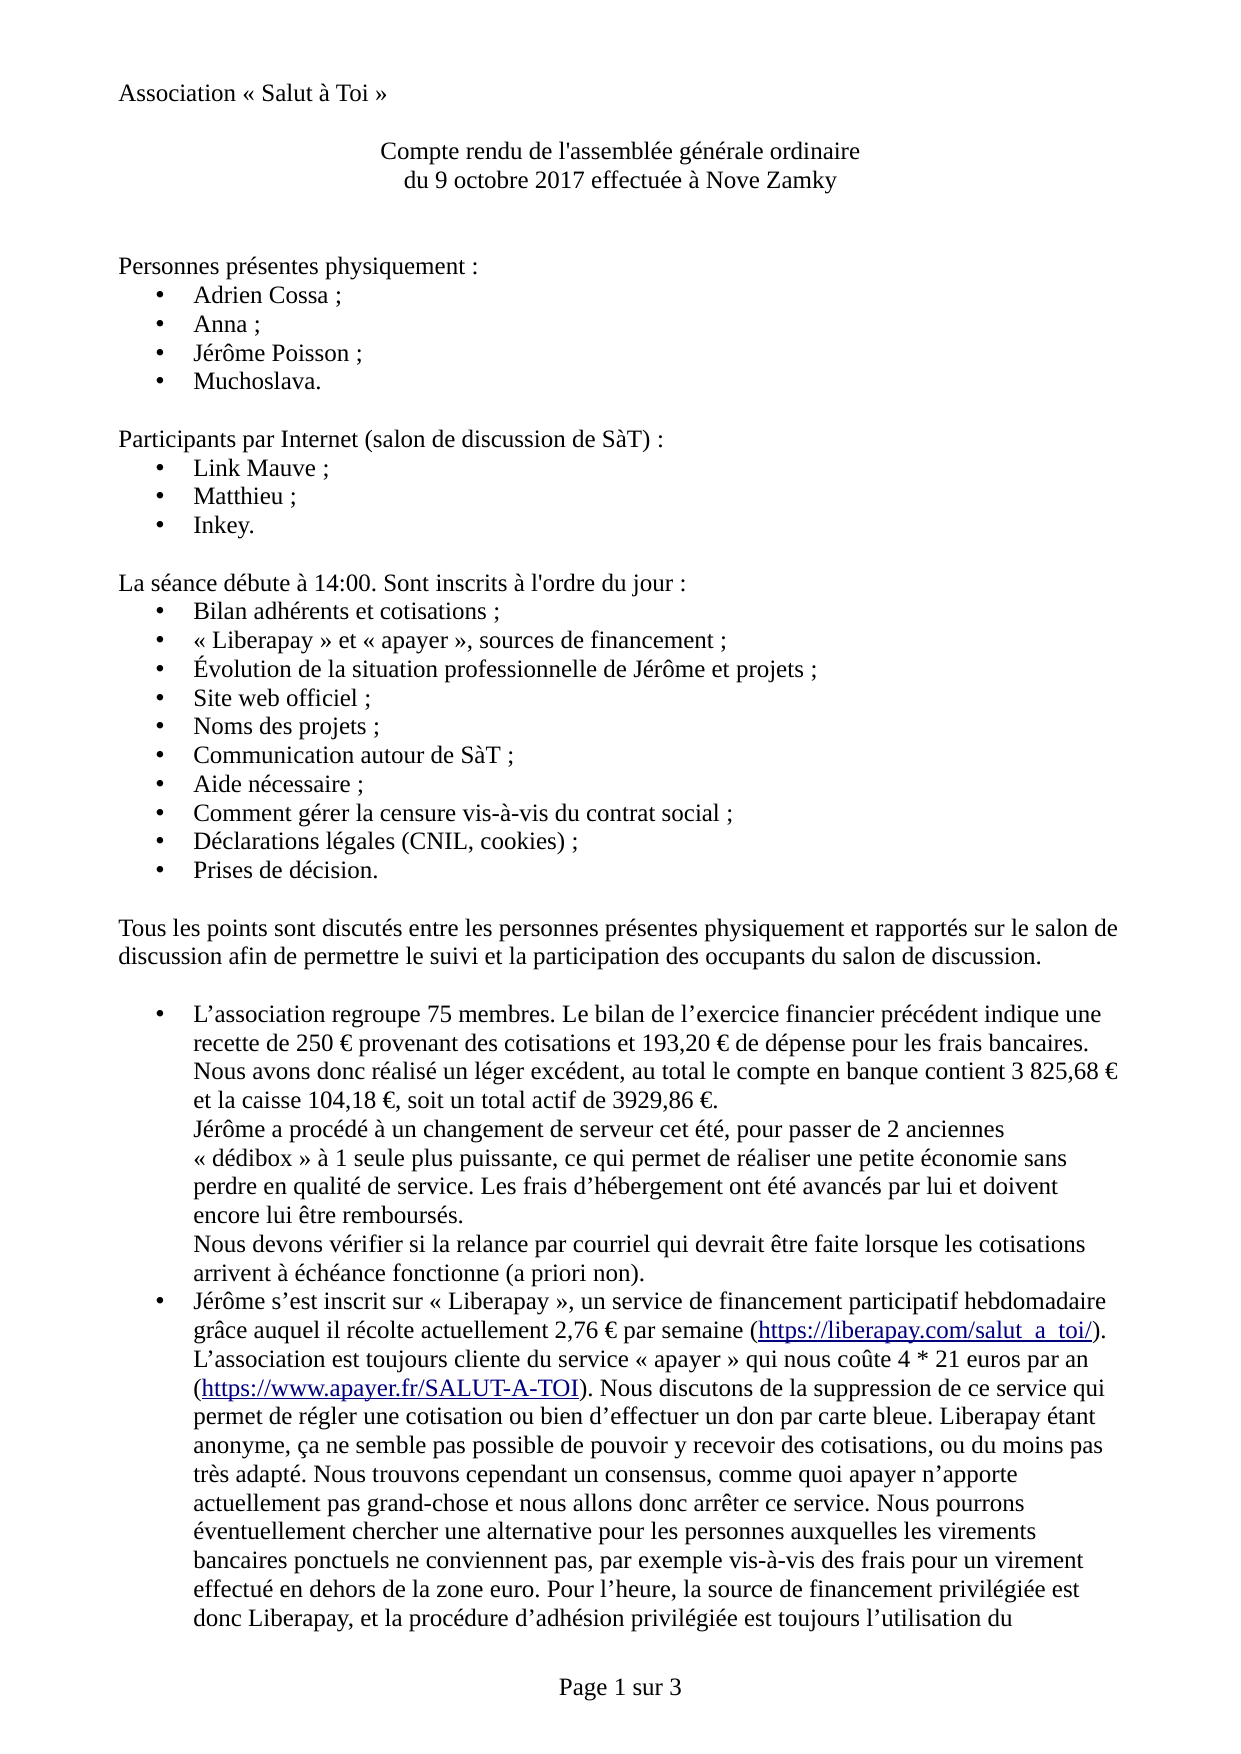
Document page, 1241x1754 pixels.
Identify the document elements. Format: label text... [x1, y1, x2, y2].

list Évolution de la situation professionnelle de Jérôme et projets ; [156, 654, 1122, 683]
list Jérôme s’est inscrit sur « Liberapay », un service de financement participatif hebdomadaire grâce auquel il récolte actuellement 2,76 € par semaine (https://liberapay.com/salut_a_toi/). L’association est toujours cliente du service « apayer » qui nous coûte 4 * 21 euros par an (https://www.apayer.fr/SALUT-A-TOI). Nous discutons de la suppression de ce service qui permet de régler une cotisation ou bien d’effectuer un don par carte bleue. Liberapay étant anonyme, ça ne semble pas possible de pouvoir y recevoir des cotisations, ou du moins pas très adapté. Nous trouvons cependant un consensus, comme quoi apayer n’apporte actuellement pas grand-chose et nous allons donc arrêter ce service. Nous pourrons éventuellement chercher une alternative pour les personnes auxquelles les virements bancaires ponctuels ne conviennent pas, par exemple vis-à-vis des frais pour un virement effectué en dehors de la zone euro. Pour l’heure, la source de financement privilégiée est donc Liberapay, et la procédure d’adhésion privilégiée est toujours l’utilisation du [156, 1286, 1122, 1631]
list Site web officiel ; [156, 683, 1122, 711]
text Participants par Internet (salon de discussion de SàT) : [118, 424, 1122, 453]
list Adrien Cossa ; [156, 280, 1122, 309]
list Communication autour de SàT ; [156, 740, 1122, 769]
text Tous les points sont discutés entre les personnes présentes physiquement et rapportés sur le salon de discussion afin de permettre le suivi et la participation des occupants du salon de discussion. [118, 913, 1122, 970]
list Aide nécessaire ; [156, 769, 1122, 798]
list L’association regroupe 75 membres. Le bilan de l’exercice financier précédent indique une recette de 250 € provenant des cotisations et 193,20 € de dépense pour les frais bancaires. Nous avons donc réalisé un léger excédent, au total le compte en banque contient 3 825,68 € et la caisse 104,18 €, soit un total actif de 3929,86 €. [156, 999, 1122, 1114]
list Nous devons vérifier si la relance par courriel qui devrait être faite lorsque les cotisations arrivent à échéance fonctionne (a priori non). [156, 1229, 1122, 1286]
list « Liberapay » et « apayer », sources de financement ; [156, 625, 1122, 654]
text La séance débute à 14:00. Sont inscrits à l'ordre du jour : [118, 568, 1122, 596]
list Déclarations légales (CNIL, cookies) ; [156, 826, 1122, 855]
list Inkey. [156, 510, 1122, 539]
list Noms des projets ; [156, 711, 1122, 740]
list Bilan adhérents et cotisations ; [156, 596, 1122, 625]
list Muchoslava. [156, 366, 1122, 395]
list Comment gérer la censure vis-à-vis du contrat social ; [156, 798, 1122, 826]
list Matthieu ; [156, 481, 1122, 510]
text du 9 octobre 2017 effectuée à Nove Zamky [118, 165, 1122, 194]
list Jérôme Poisson ; [156, 338, 1122, 366]
list Anna ; [156, 309, 1122, 338]
text Compte rendu de l'assemblée générale ordinaire [118, 136, 1122, 165]
text Personnes présentes physiquement : [118, 251, 1122, 280]
list Link Mauve ; [156, 453, 1122, 481]
list Prises de décision. [156, 855, 1122, 884]
list Jérôme a procédé à un changement de serveur cet été, pour passer de 2 anciennes « dédibox » à 1 seule plus puissante, ce qui permet de réaliser une petite économie sans perdre en qualité de service. Les frais d’hébergement ont été avancés par lui et doivent encore lui être remboursés. [156, 1114, 1122, 1229]
